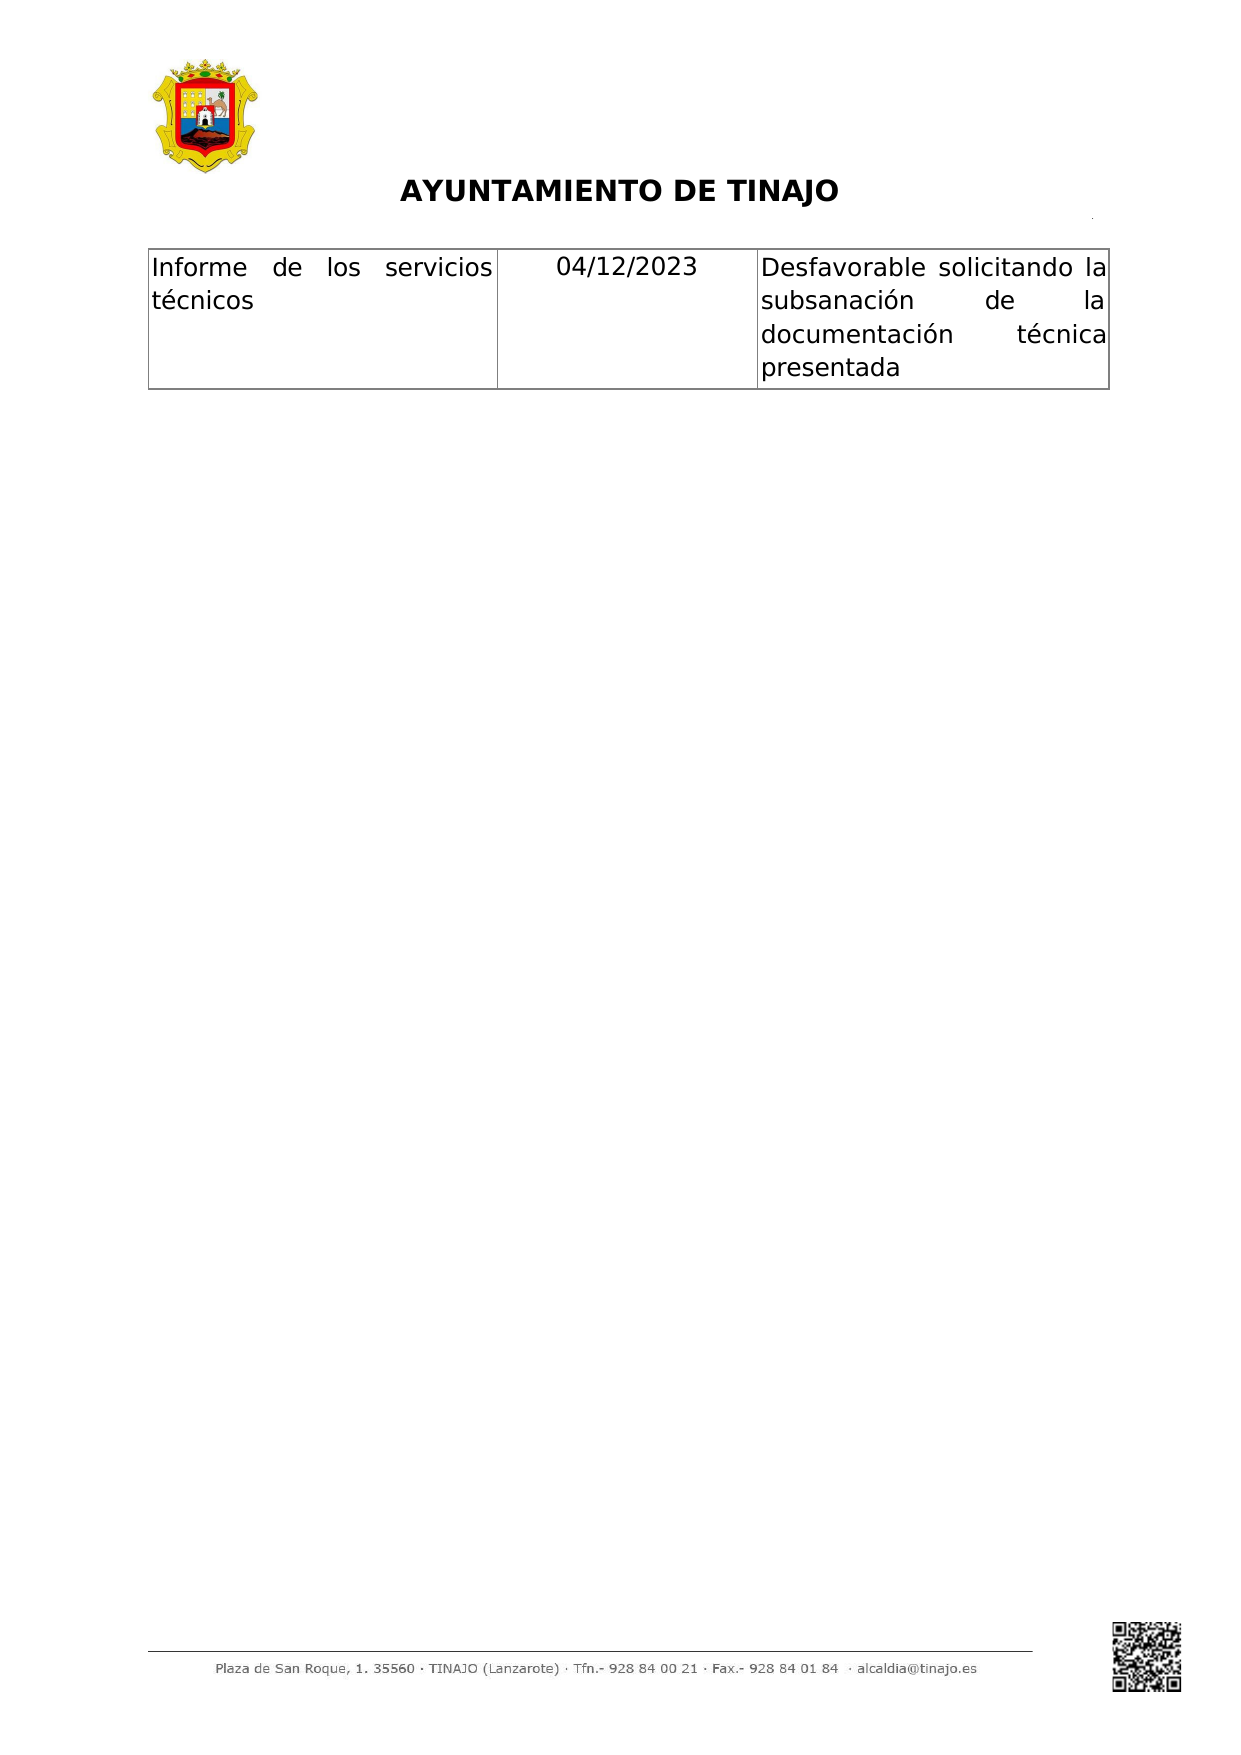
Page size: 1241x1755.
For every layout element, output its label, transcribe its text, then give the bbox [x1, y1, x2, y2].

table_cell Informe de los servicios técnicos [149, 250, 497, 388]
table_cell Desfavorable solicitando la subsanación de la documentación técnica presentada [758, 250, 1108, 388]
table_cell 04/12/2023 [498, 250, 757, 388]
